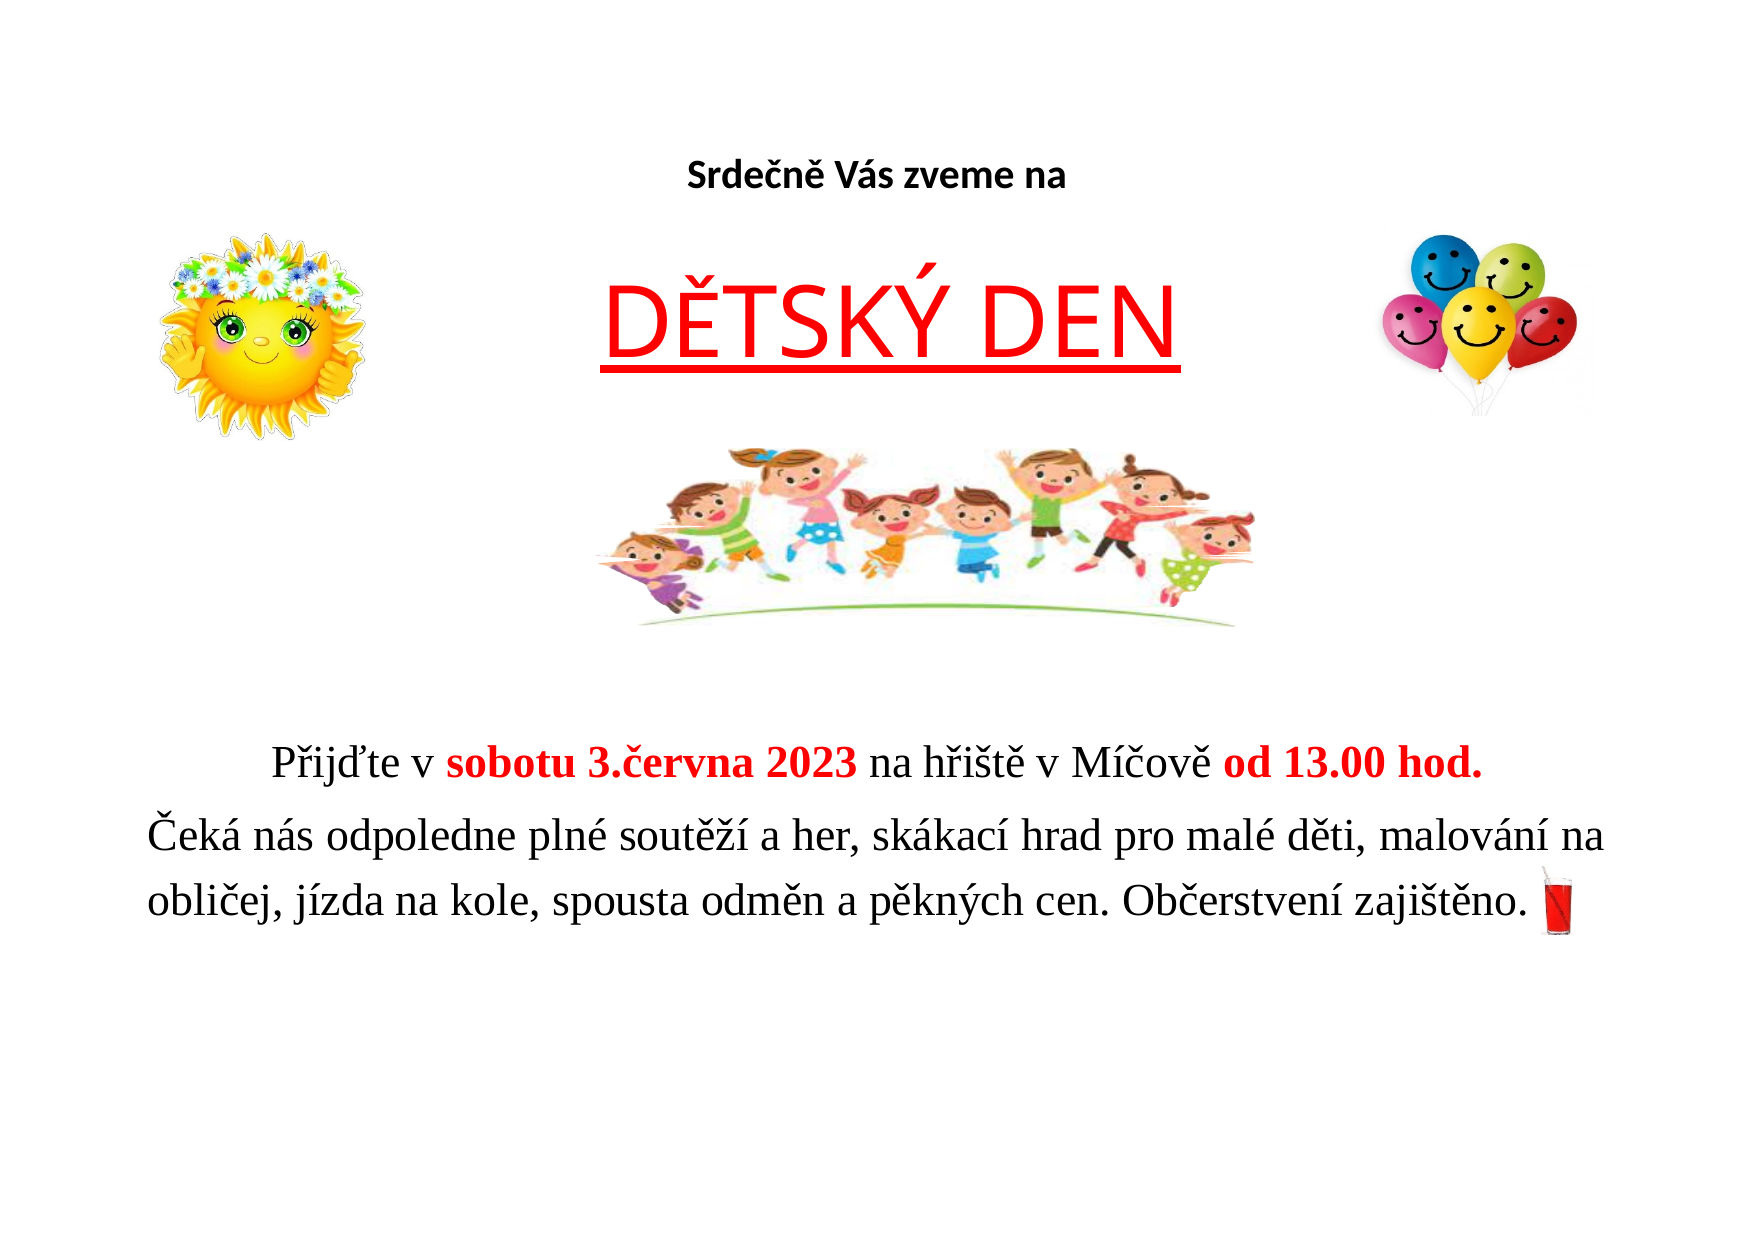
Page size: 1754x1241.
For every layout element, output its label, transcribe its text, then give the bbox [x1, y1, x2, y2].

picture [158, 232, 366, 441]
picture [1363, 218, 1596, 416]
text Čeká nás odpoledne plné soutěží a her, skákací hrad pro malé děti, malování na obličej, jízda na kole, spousta odměn a pěkných cen. Občerstvení zajištěno. [148, 808, 1606, 935]
text Přijďte v sobotu 3.června 2023 na hřiště v Míčově od 13.00 hod. [148, 735, 1606, 787]
text DĚTSKÝ DEN [148, 219, 1606, 440]
picture [1541, 864, 1573, 935]
picture [593, 448, 1256, 627]
text Srdečně Vás zveme na [148, 148, 1606, 198]
